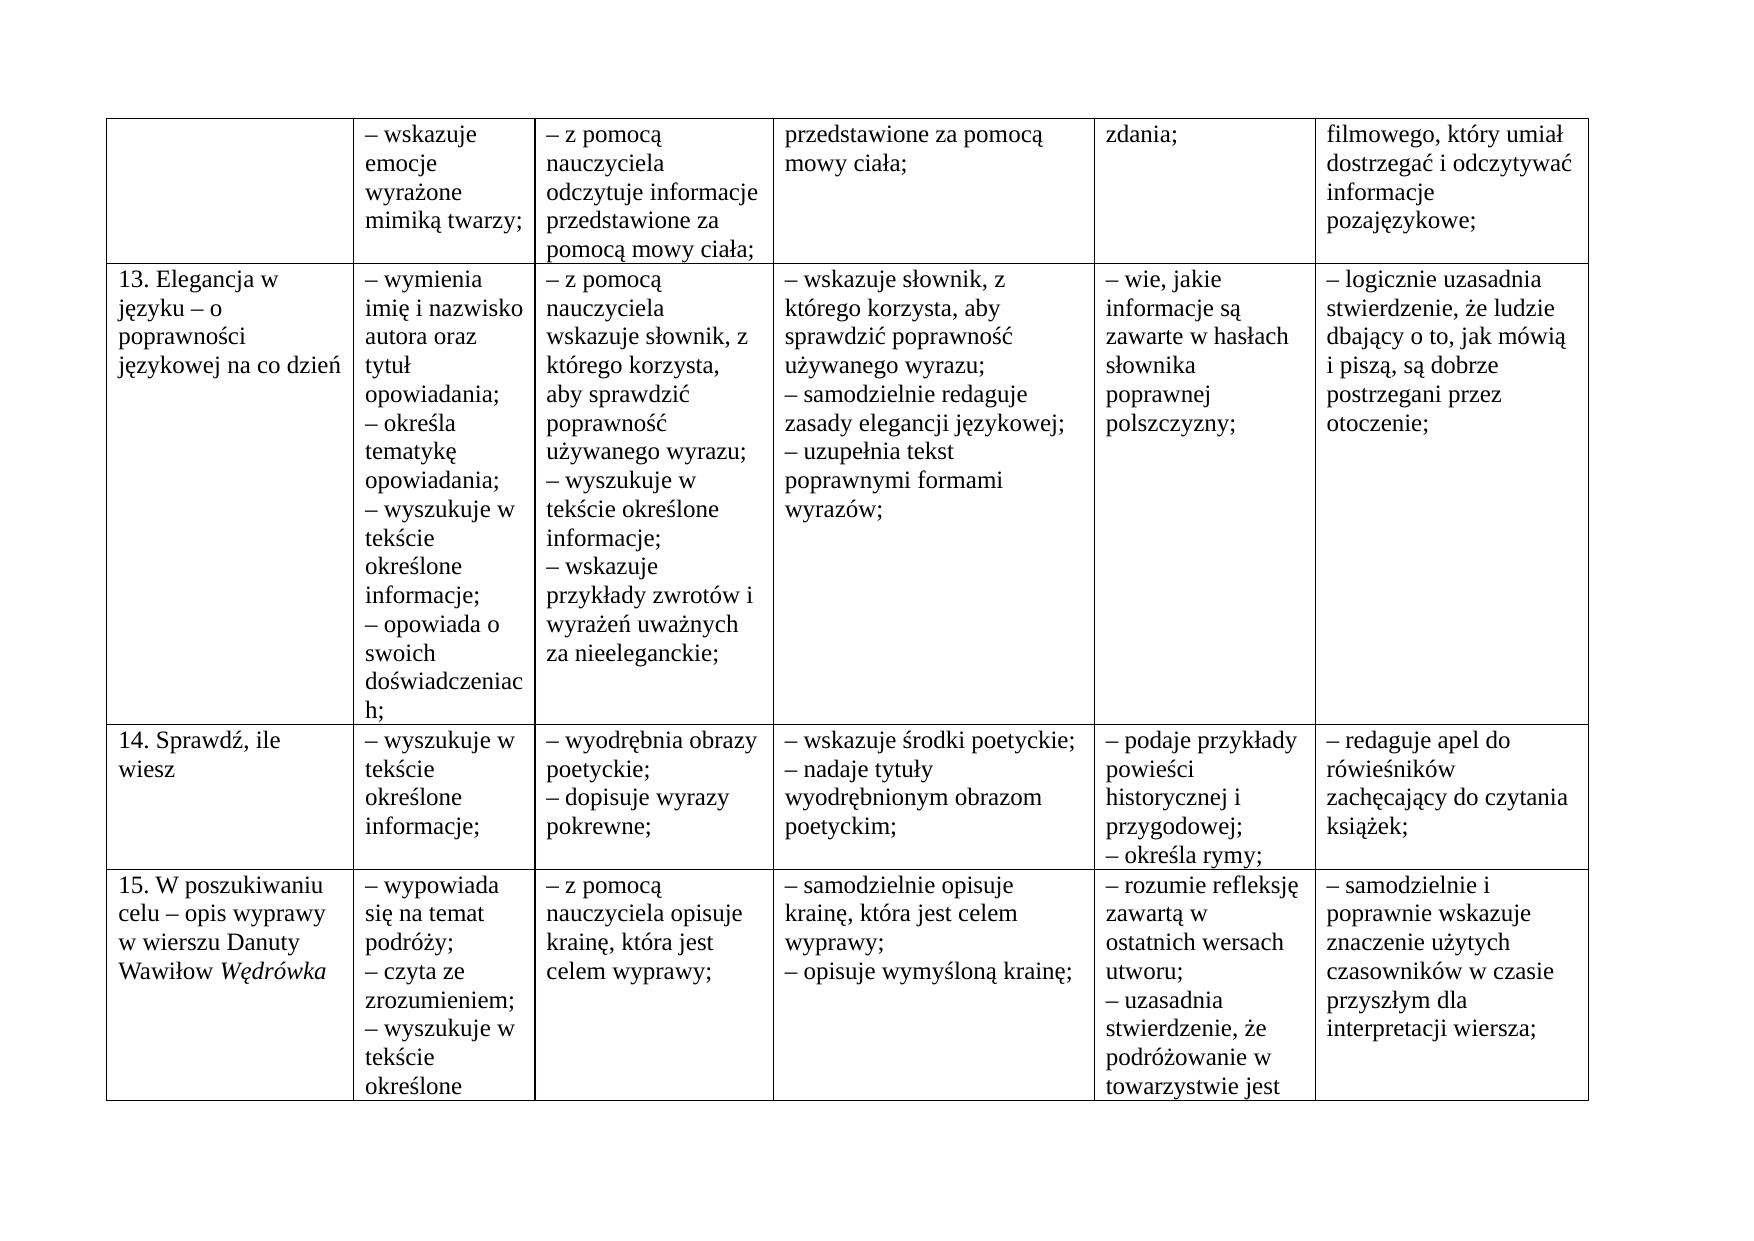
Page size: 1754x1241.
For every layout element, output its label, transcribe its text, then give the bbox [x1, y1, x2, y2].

table_cell – z pomocą nauczyciela wskazuje słownik, z którego korzysta, aby sprawdzić poprawność używanego wyrazu; – wyszukuje w tekście określone informacje; – wskazuje przykłady zwrotów i wyrażeń uważnych za nieeleganckie; [536, 264, 773, 724]
table_cell – wskazuje słownik, z którego korzysta, aby sprawdzić poprawność używanego wyrazu; – samodzielnie redaguje zasady elegancji językowej; – uzupełnia tekst poprawnymi formami wyrazów; [774, 264, 1094, 724]
table_cell – rozumie refleksję zawartą w ostatnich wersach utworu; – uzasadnia stwierdzenie, że podróżowanie w towarzystwie jest [1095, 870, 1315, 1100]
table_cell – z pomocą nauczyciela odczytuje informacje przedstawione za pomocą mowy ciała; [536, 119, 773, 263]
table_cell 13. Elegancja w języku – o poprawności językowej na co dzień [107, 264, 353, 724]
table_cell – wskazuje środki poetyckie; – nadaje tytuły wyodrębnionym obrazom poetyckim; [774, 725, 1094, 869]
table_cell – samodzielnie i poprawnie wskazuje znaczenie użytych czasowników w czasie przyszłym dla interpretacji wiersza; [1316, 870, 1588, 1100]
table_cell – samodzielnie opisuje krainę, która jest celem wyprawy; – opisuje wymyśloną krainę; [774, 870, 1094, 1100]
table_cell 14. Sprawdź, ile wiesz [107, 725, 353, 869]
table_cell filmowego, który umiał dostrzegać i odczytywać informacje pozajęzykowe; [1316, 119, 1588, 263]
table_cell – wyszukuje w tekście określone informacje; [354, 725, 534, 869]
table_cell zdania; [1095, 119, 1315, 263]
table_cell – wskazuje emocje wyrażone mimiką twarzy; [354, 119, 534, 263]
table_cell – z pomocą nauczyciela opisuje krainę, która jest celem wyprawy; [536, 870, 773, 1100]
table_cell – wyodrębnia obrazy poetyckie; – dopisuje wyrazy pokrewne; [536, 725, 773, 869]
table_cell – redaguje apel do rówieśników zachęcający do czytania książek; [1316, 725, 1588, 869]
table_cell – wie, jakie informacje są zawarte w hasłach słownika poprawnej polszczyzny; [1095, 264, 1315, 724]
table_cell przedstawione za pomocą mowy ciała; [774, 119, 1094, 263]
table_cell – logicznie uzasadnia stwierdzenie, że ludzie dbający o to, jak mówią i piszą, są dobrze postrzegani przez otoczenie; [1316, 264, 1588, 724]
table_cell – podaje przykłady powieści historycznej i przygodowej; – określa rymy; [1095, 725, 1315, 869]
table_cell 15. W poszukiwaniu celu – opis wyprawy w wierszu Danuty Wawiłow Wędrówka [107, 870, 353, 1100]
table_cell – wymienia imię i nazwisko autora oraz tytuł opowiadania; – określa tematykę opowiadania; – wyszukuje w tekście określone informacje; – opowiada o swoich doświadczeniach; [354, 264, 534, 724]
table_cell – wypowiada się na temat podróży; – czyta ze zrozumieniem; – wyszukuje w tekście określone [354, 870, 534, 1100]
table_cell [107, 119, 353, 263]
